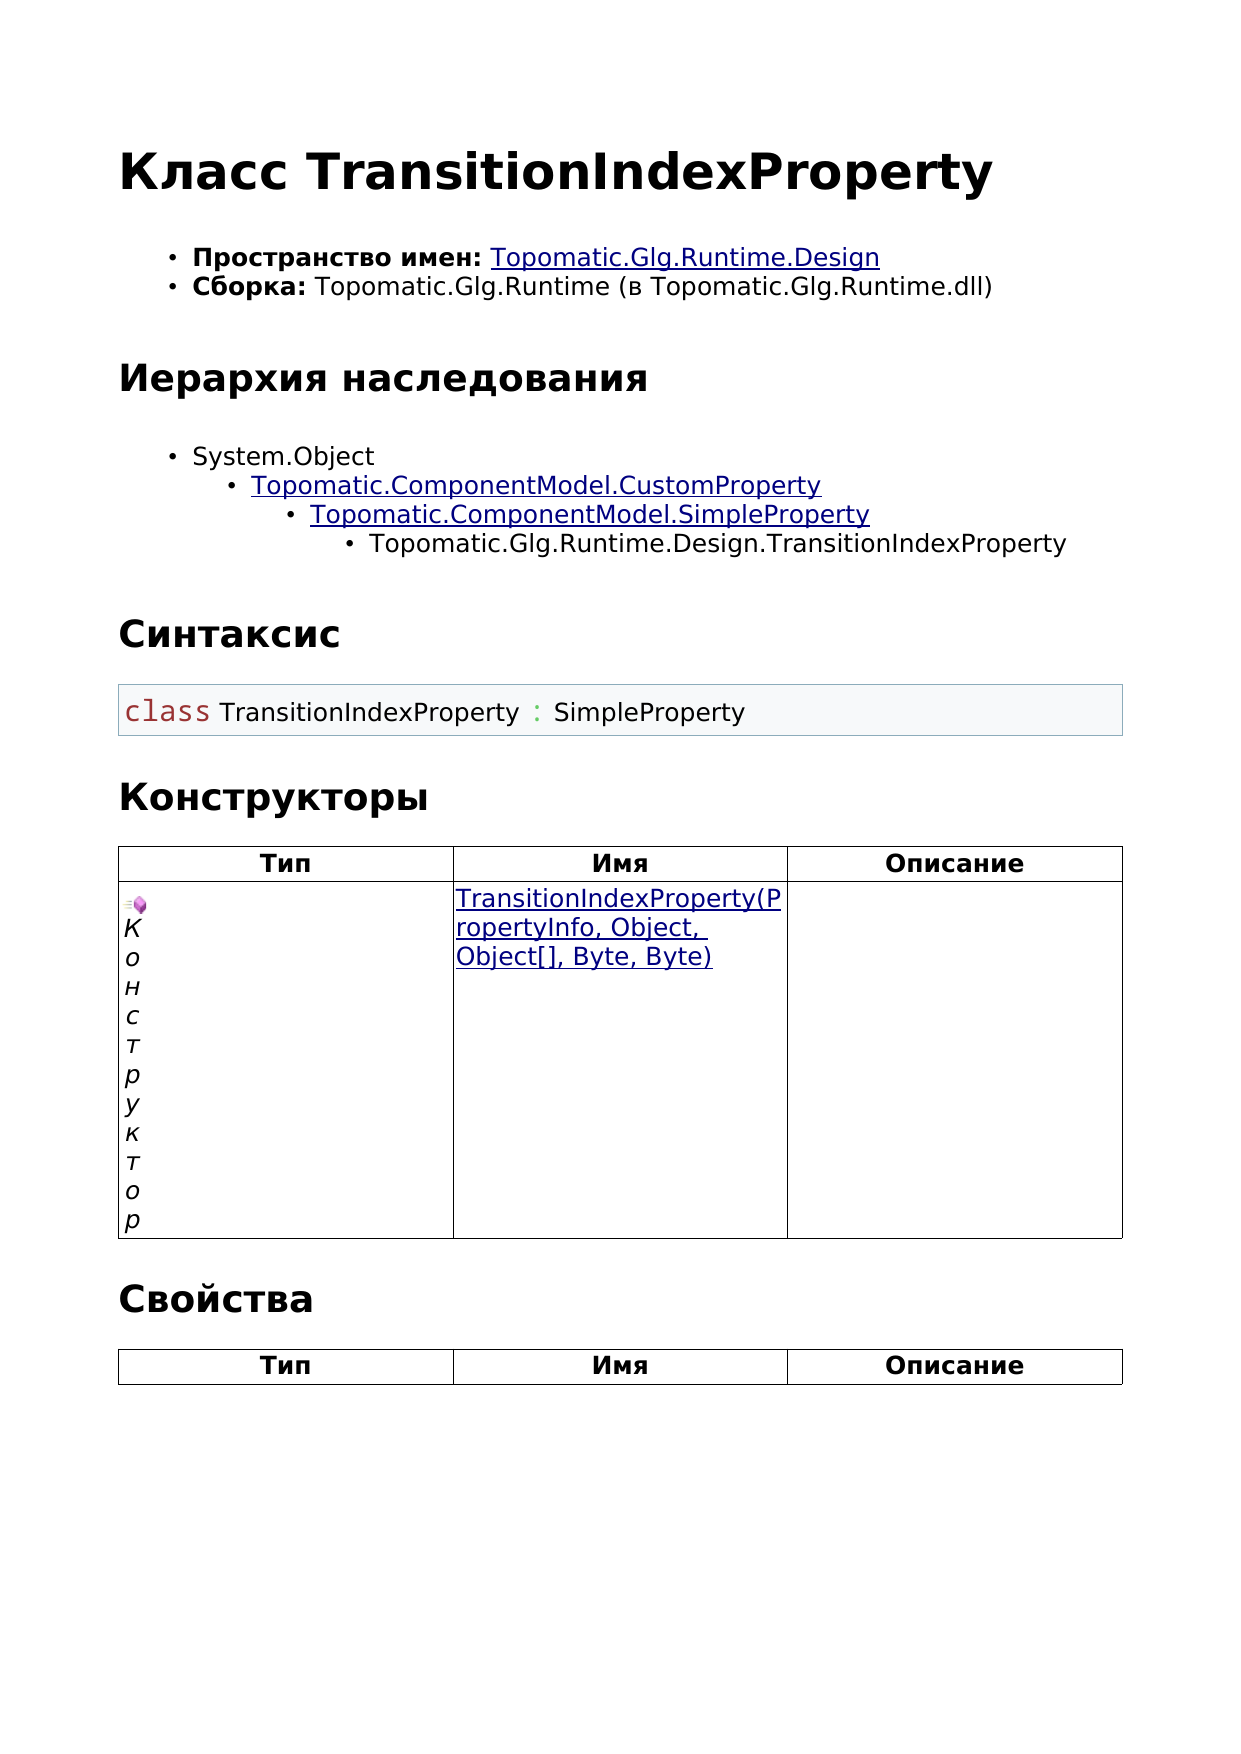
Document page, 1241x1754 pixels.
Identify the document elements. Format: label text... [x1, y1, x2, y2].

list Topomatic.ComponentModel.CustomProperty [236, 471, 1122, 500]
picture [121, 896, 147, 914]
list Сборка: Topomatic.Glg.Runtime (в Topomatic.Glg.Runtime.dll) [177, 272, 1122, 302]
table_cell [788, 882, 1122, 1238]
table_header Имя [454, 1350, 787, 1384]
subtitle Синтаксис [118, 613, 1122, 657]
table_header Имя [454, 847, 787, 881]
table_header class TransitionIndexProperty : SimpleProperty [119, 685, 1122, 735]
subtitle Иерархия наследования [118, 356, 1122, 400]
table_header Описание [788, 847, 1122, 881]
list System.Object [177, 442, 1122, 471]
table_header Тип [119, 847, 453, 881]
subtitle Класс TransitionIndexProperty [118, 143, 1122, 201]
list Topomatic.ComponentModel.SimpleProperty [295, 500, 1122, 529]
list Пространство имен: Topomatic.Glg.Runtime.Design [177, 243, 1122, 272]
table_cell TransitionIndexProperty(PropertyInfo, Object, Object[], Byte, Byte) [454, 882, 787, 1238]
list Topomatic.Glg.Runtime.Design.TransitionIndexProperty [354, 529, 1122, 558]
subtitle Конструкторы [118, 775, 1122, 819]
table_cell [119, 882, 453, 1238]
table_header Описание [788, 1350, 1122, 1384]
table_header Тип [119, 1350, 453, 1384]
subtitle Свойства [118, 1278, 1122, 1321]
